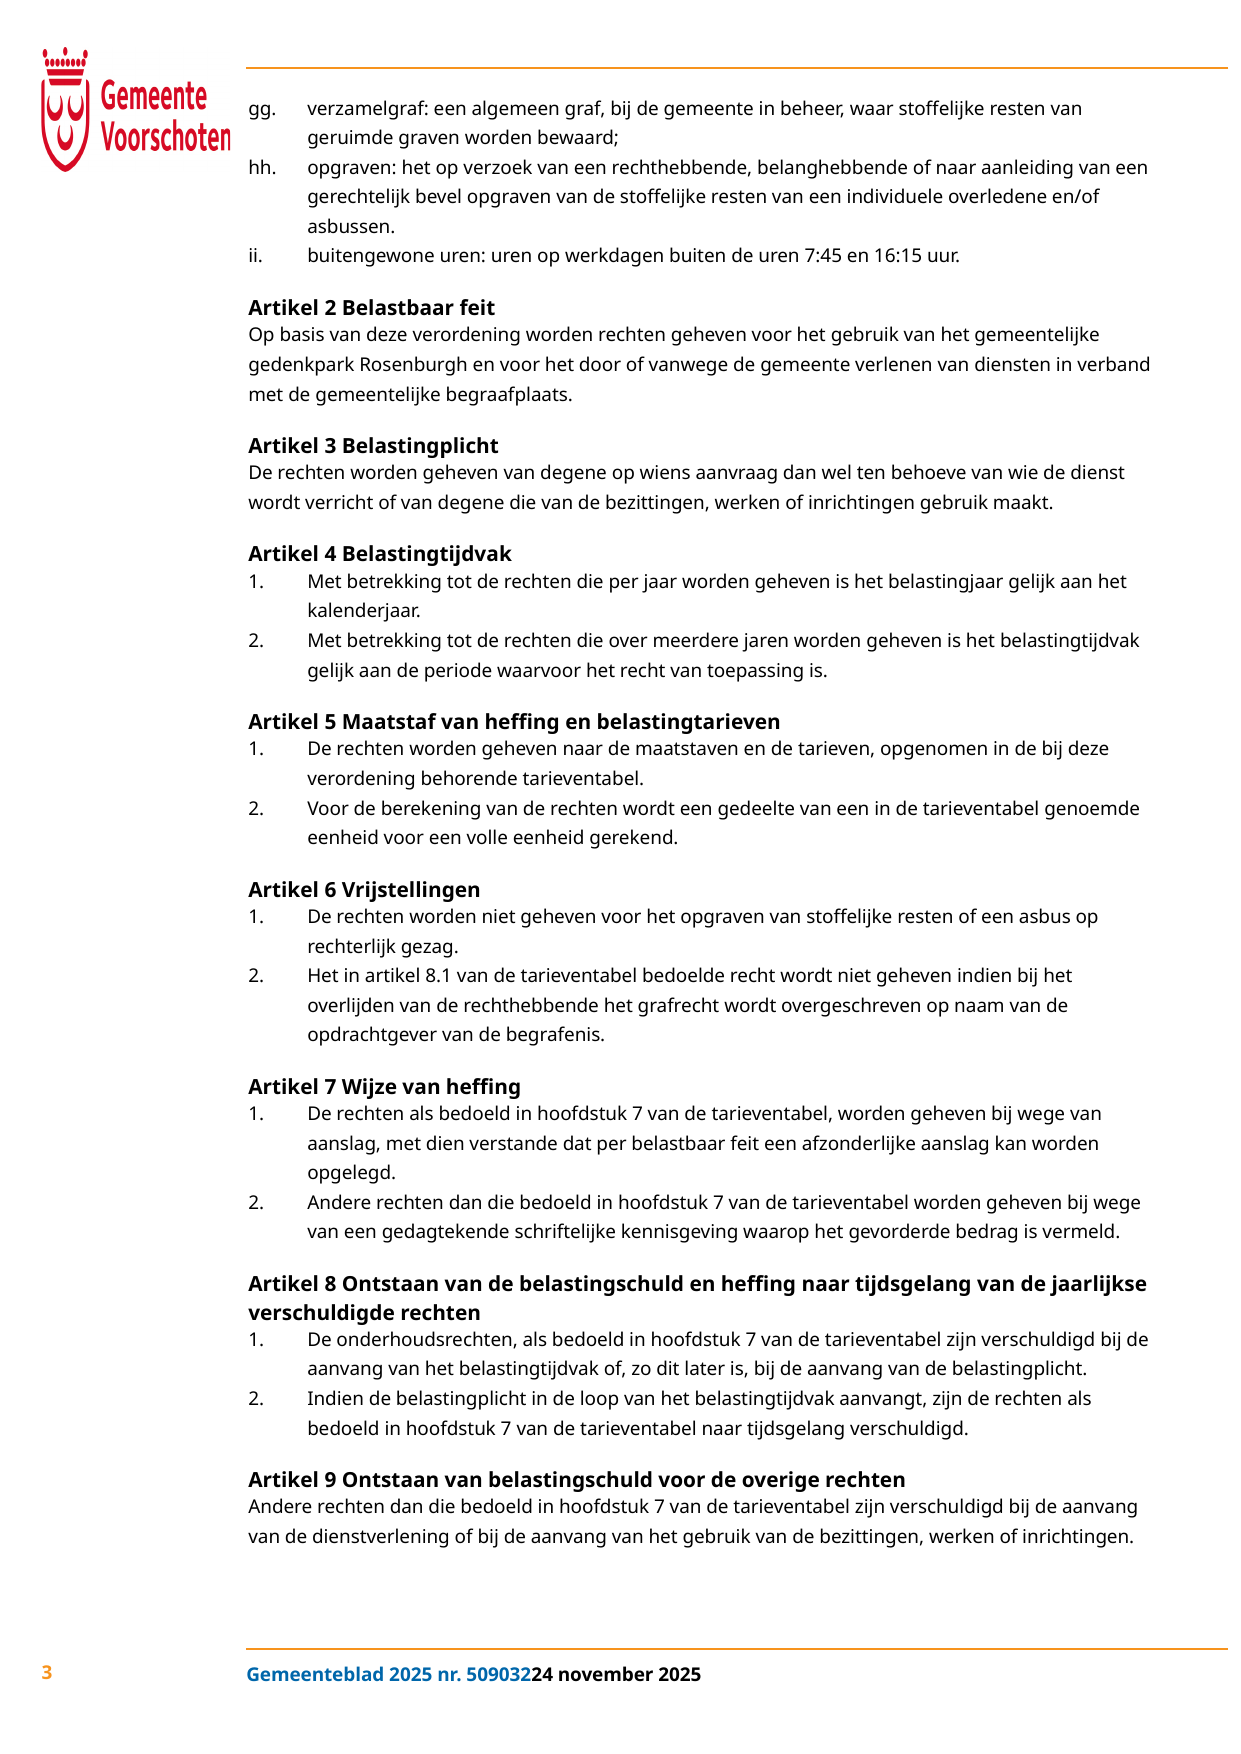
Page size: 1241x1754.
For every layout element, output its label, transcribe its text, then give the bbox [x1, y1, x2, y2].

text Artikel 9 Ontstaan van belastingschuld voor de overige rechten [248, 1465, 1152, 1494]
list verzamelgraf: een algemeen graf, bij de gemeente in beheer, waar stoffelijke resten van geruimde graven worden bewaard; [248, 95, 1152, 150]
text Artikel 4 Belastingtijdvak [248, 539, 1152, 568]
list De onderhoudsrechten, als bedoeld in hoofdstuk 7 van de tarieventabel zijn verschuldigd bij de aanvang van het belastingtijdvak of, zo dit later is, bij de aanvang van de belastingplicht. [248, 1326, 1152, 1381]
text Artikel 8 Ontstaan van de belastingschuld en heffing naar tijdsgelang van de jaarlijkse verschuldigde rechten [248, 1269, 1152, 1326]
text Andere rechten dan die bedoeld in hoofdstuk 7 van de tarieventabel zijn verschuldigd bij de aanvang van de dienstverlening of bij de aanvang van het gebruik van de bezittingen, werken of inrichtingen. [248, 1494, 1152, 1549]
text Artikel 3 Belastingplicht [248, 431, 1152, 459]
list opgraven: het op verzoek van een rechthebbende, belanghebbende of naar aanleiding van een gerechtelijk bevel opgraven van de stoffelijke resten van een individuele overledene en/of asbussen. [248, 154, 1152, 239]
text Artikel 5 Maatstaf van heffing en belastingtarieven [248, 707, 1152, 736]
list Indien de belastingplicht in de loop van het belastingtijdvak aanvangt, zijn de rechten als bedoeld in hoofdstuk 7 van de tarieventabel naar tijdsgelang verschuldigd. [248, 1385, 1152, 1441]
text De rechten worden geheven van degene op wiens aanvraag dan wel ten behoeve van wie de dienst wordt verricht of van degene die van de bezittingen, werken of inrichtingen gebruik maakt. [248, 459, 1152, 515]
list De rechten worden niet geheven voor het opgraven van stoffelijke resten of een asbus op rechterlijk gezag. [248, 903, 1152, 958]
text Op basis van deze verordening worden rechten geheven voor het gebruik van het gemeentelijke gedenkpark Rosenburgh en voor het door of vanwege de gemeente verlenen van diensten in verband met de gemeentelijke begraafplaats. [248, 322, 1152, 406]
list Voor de berekening van de rechten wordt een gedeelte van een in de tarieventabel genoemde eenheid voor een volle eenheid gerekend. [248, 795, 1152, 850]
text Artikel 7 Wijze van heffing [248, 1072, 1152, 1100]
list De rechten als bedoeld in hoofdstuk 7 van de tarieventabel, worden geheven bij wege van aanslag, met dien verstande dat per belastbaar feit een afzonderlijke aanslag kan worden opgelegd. [248, 1100, 1152, 1185]
list Andere rechten dan die bedoeld in hoofdstuk 7 van de tarieventabel worden geheven bij wege van een gedagtekende schriftelijke kennisgeving waarop het gevorderde bedrag is vermeld. [248, 1189, 1152, 1244]
text Artikel 6 Vrijstellingen [248, 875, 1152, 903]
list Met betrekking tot de rechten die per jaar worden geheven is het belastingjaar gelijk aan het kalenderjaar. [248, 568, 1152, 623]
picture [41, 47, 231, 172]
text Artikel 2 Belastbaar feit [248, 293, 1152, 322]
list Met betrekking tot de rechten die over meerdere jaren worden geheven is het belastingtijdvak gelijk aan de periode waarvoor het recht van toepassing is. [248, 627, 1152, 682]
list De rechten worden geheven naar de maatstaven en de tarieven, opgenomen in de bij deze verordening behorende tarieventabel. [248, 736, 1152, 791]
list buitengewone uren: uren op werkdagen buiten de uren 7:45 en 16:15 uur. [248, 243, 1152, 268]
list Het in artikel 8.1 van de tarieventabel bedoelde recht wordt niet geheven indien bij het overlijden van de rechthebbende het grafrecht wordt overgeschreven op naam van de opdrachtgever van de begrafenis. [248, 962, 1152, 1047]
